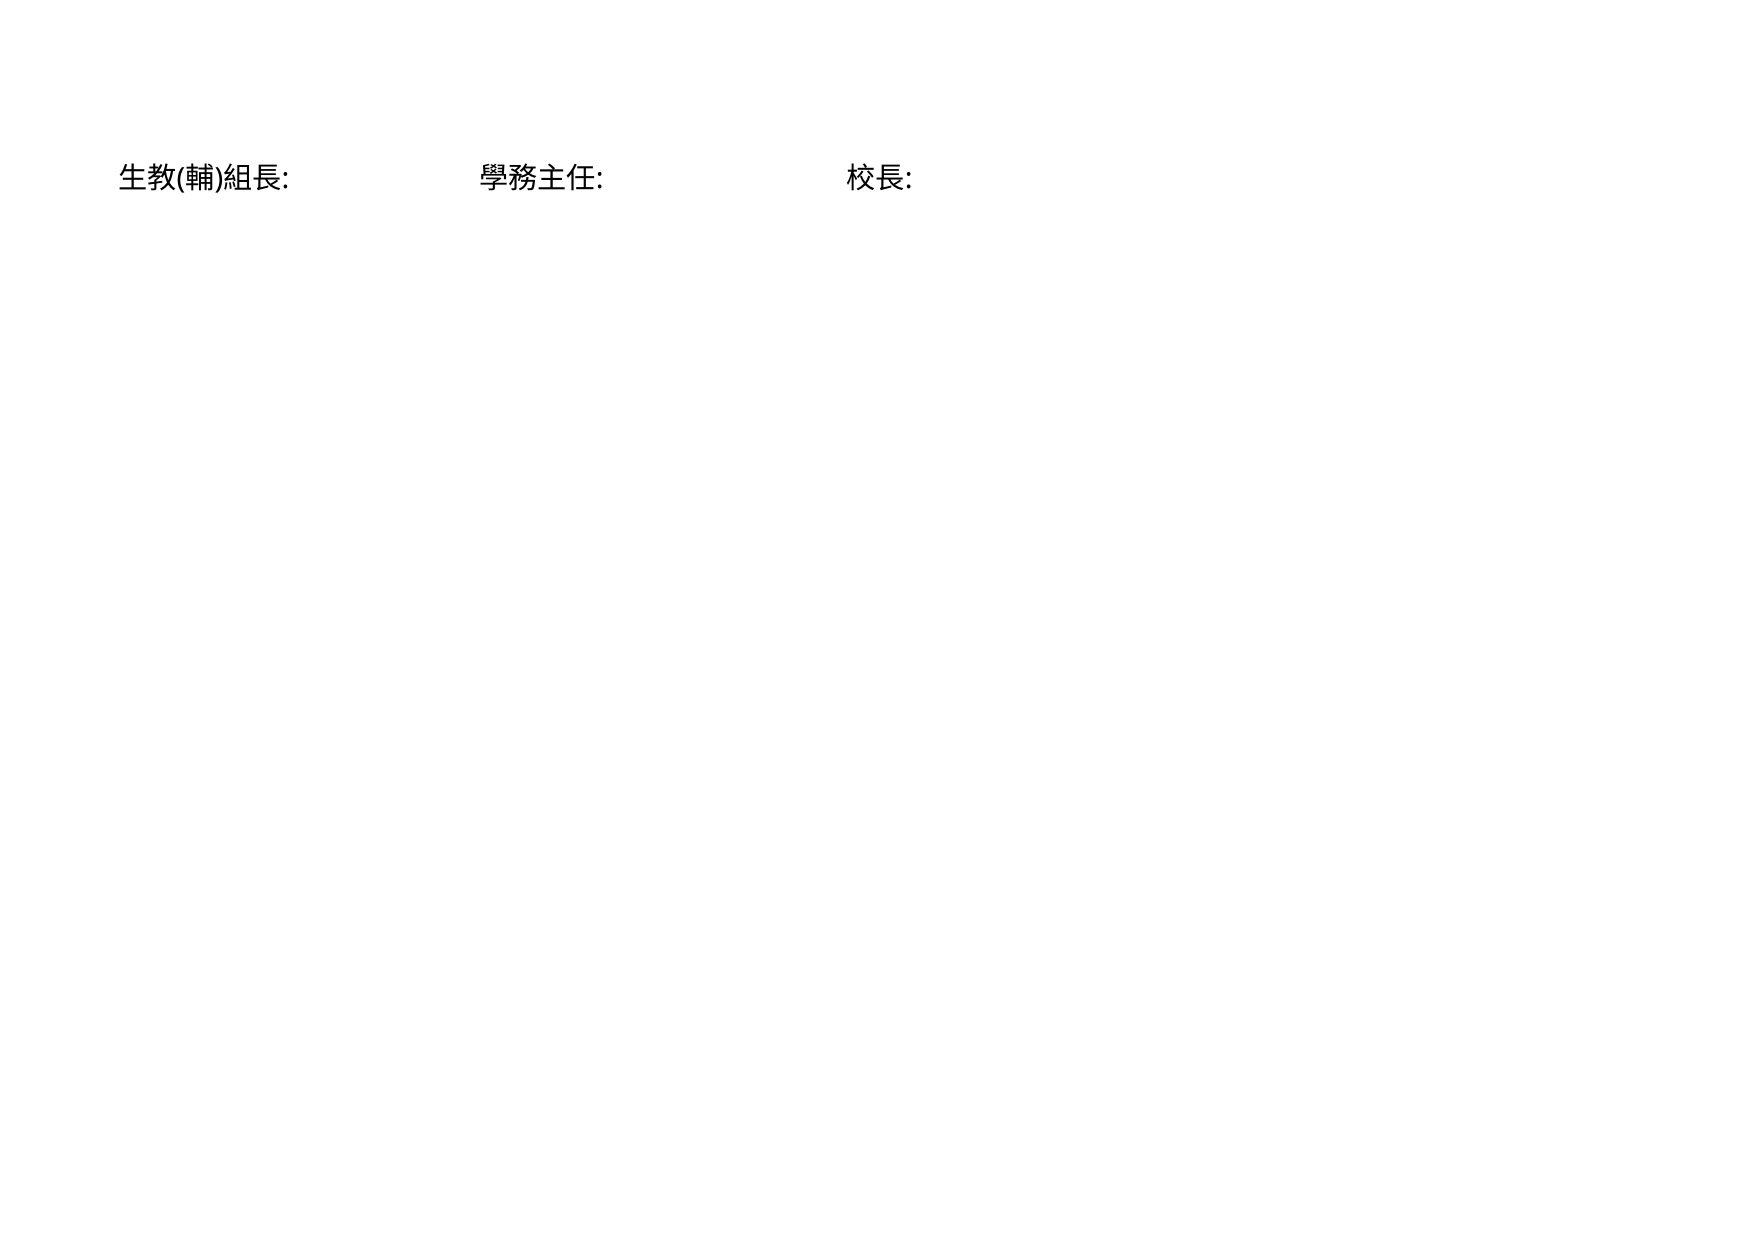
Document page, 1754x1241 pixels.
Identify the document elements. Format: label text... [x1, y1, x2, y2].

text 生教(輔)組長: 學務主任: 校長: [118, 133, 1636, 208]
